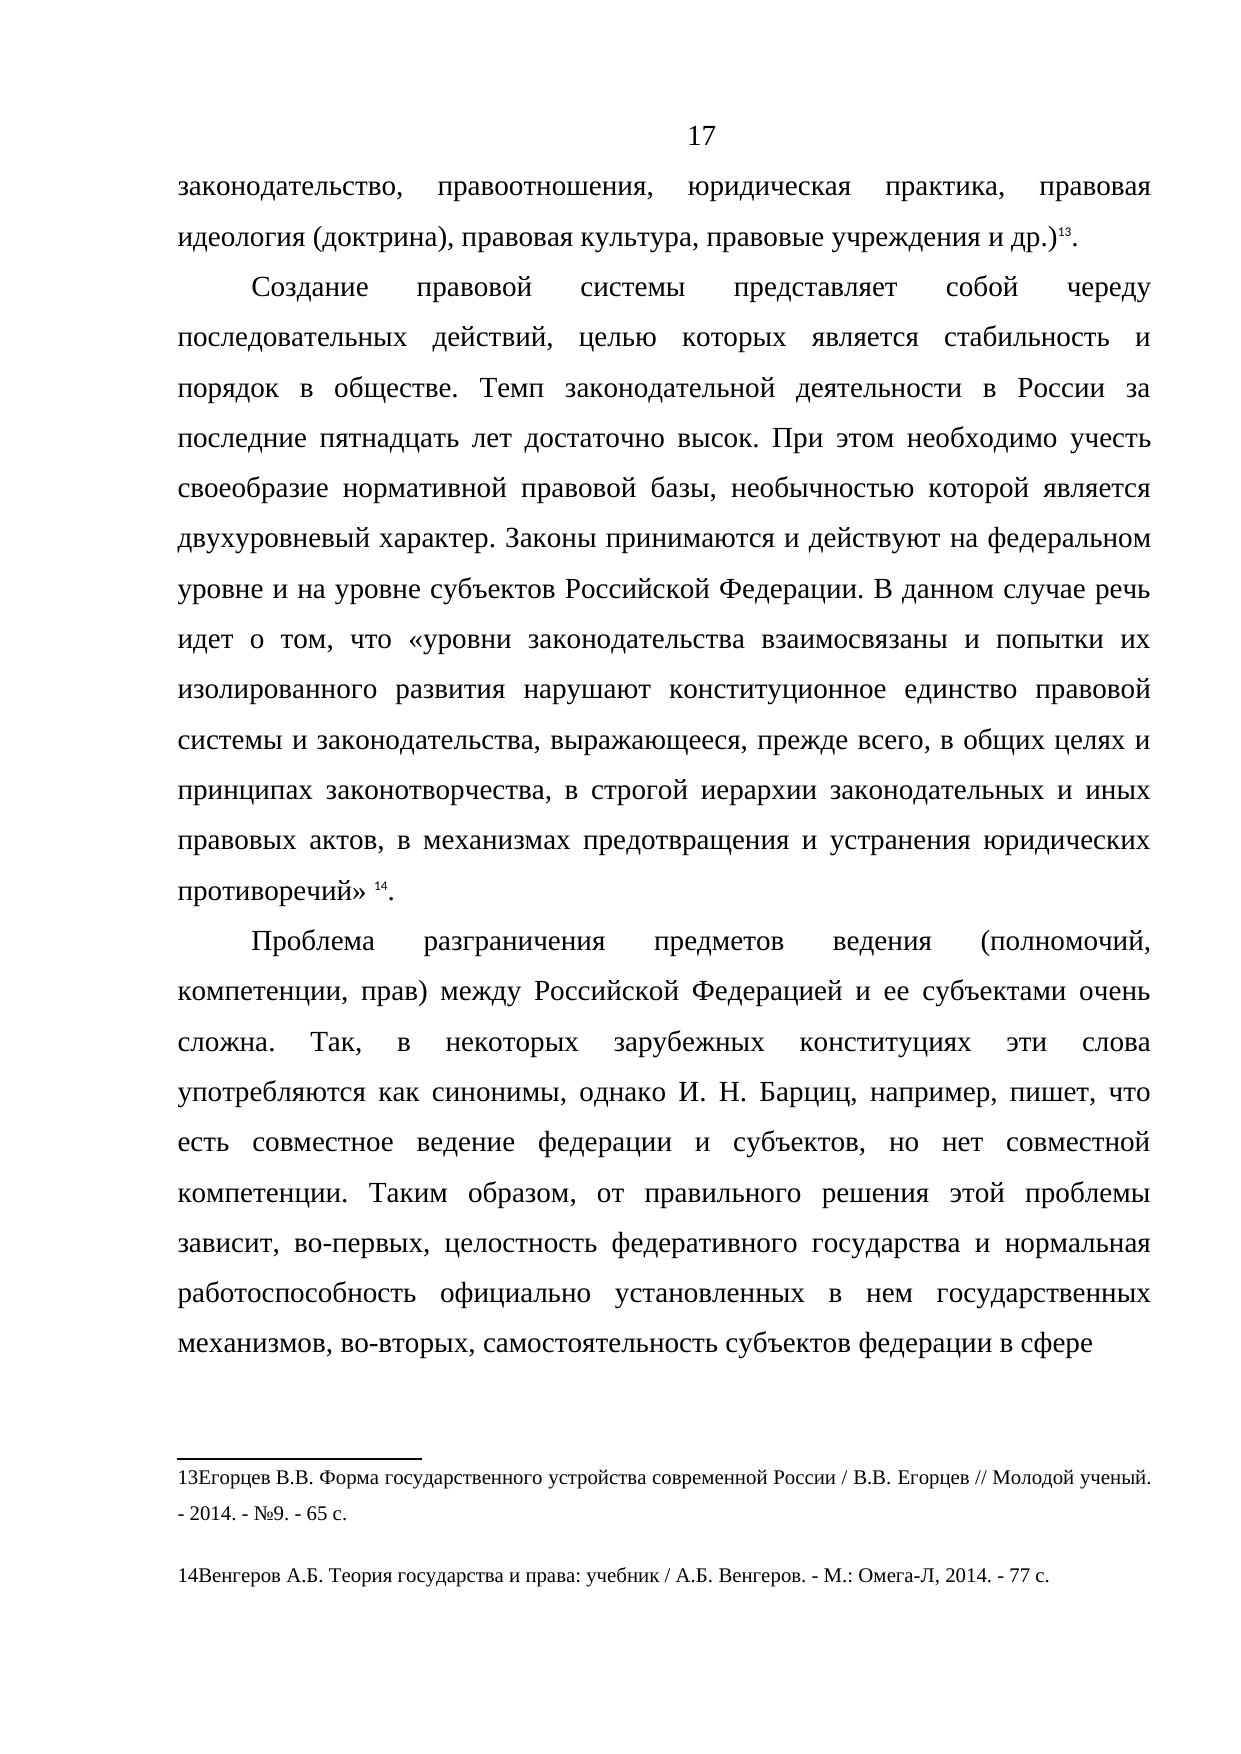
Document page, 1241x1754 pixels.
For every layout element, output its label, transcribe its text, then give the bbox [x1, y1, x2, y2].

text Проблема разграничения предметов ведения (полномочий, компетенции, прав) между Российской Федерацией и ее субъектами очень сложна. Так, в некоторых зарубежных конституциях эти слова употребляются как синонимы, однако И. Н. Барциц, например, пишет, что есть совместное ведение федерации и субъектов, но нет совместной компетенции. Таким образом, от правильного решения этой проблемы зависит, во-первых, целостность федеративного государства и нормальная работоспособность официально установленных в нем государственных механизмов, во-вторых, самостоятельность субъектов федерации в сфере [177, 923, 1152, 1359]
text Создание правовой системы представляет собой череду последовательных действий, целью которых является стабильность и порядок в обществе. Темп законодательной деятельности в России за последние пятнадцать лет достаточно высок. При этом необходимо учесть своеобразие нормативной правовой базы, необычностью которой является двухуровневый характер. Законы принимаются и действуют на федеральном уровне и на уровне субъектов Российской Федерации. В данном случае речь идет о том, что «уровни законодательства взаимосвязаны и попытки их изолированного развития нарушают конституционное единство правовой системы и законодательства, выражающееся, прежде всего, в общих целях и принципах законотворчества, в строгой иерархии законодательных и иных правовых актов, в механизмах предотвращения и устранения юридических противоречий» . [177, 269, 1152, 906]
text 17 [177, 118, 1152, 152]
text Егорцев В.В. Форма государственного устройства современной России / В.В. Егорцев // Молодой ученый. - 2014. - №9. - 65 с. [177, 1465, 1152, 1525]
text законодательство, правоотношения, юридическая практика, правовая идеология (доктрина), правовая культура, правовые учреждения и др.). [177, 168, 1152, 252]
text Венгеров А.Б. Теория государства и права: учебник / А.Б. Венгеров. - М.: Омега-Л, 2014. - 77 c. [177, 1563, 1152, 1587]
